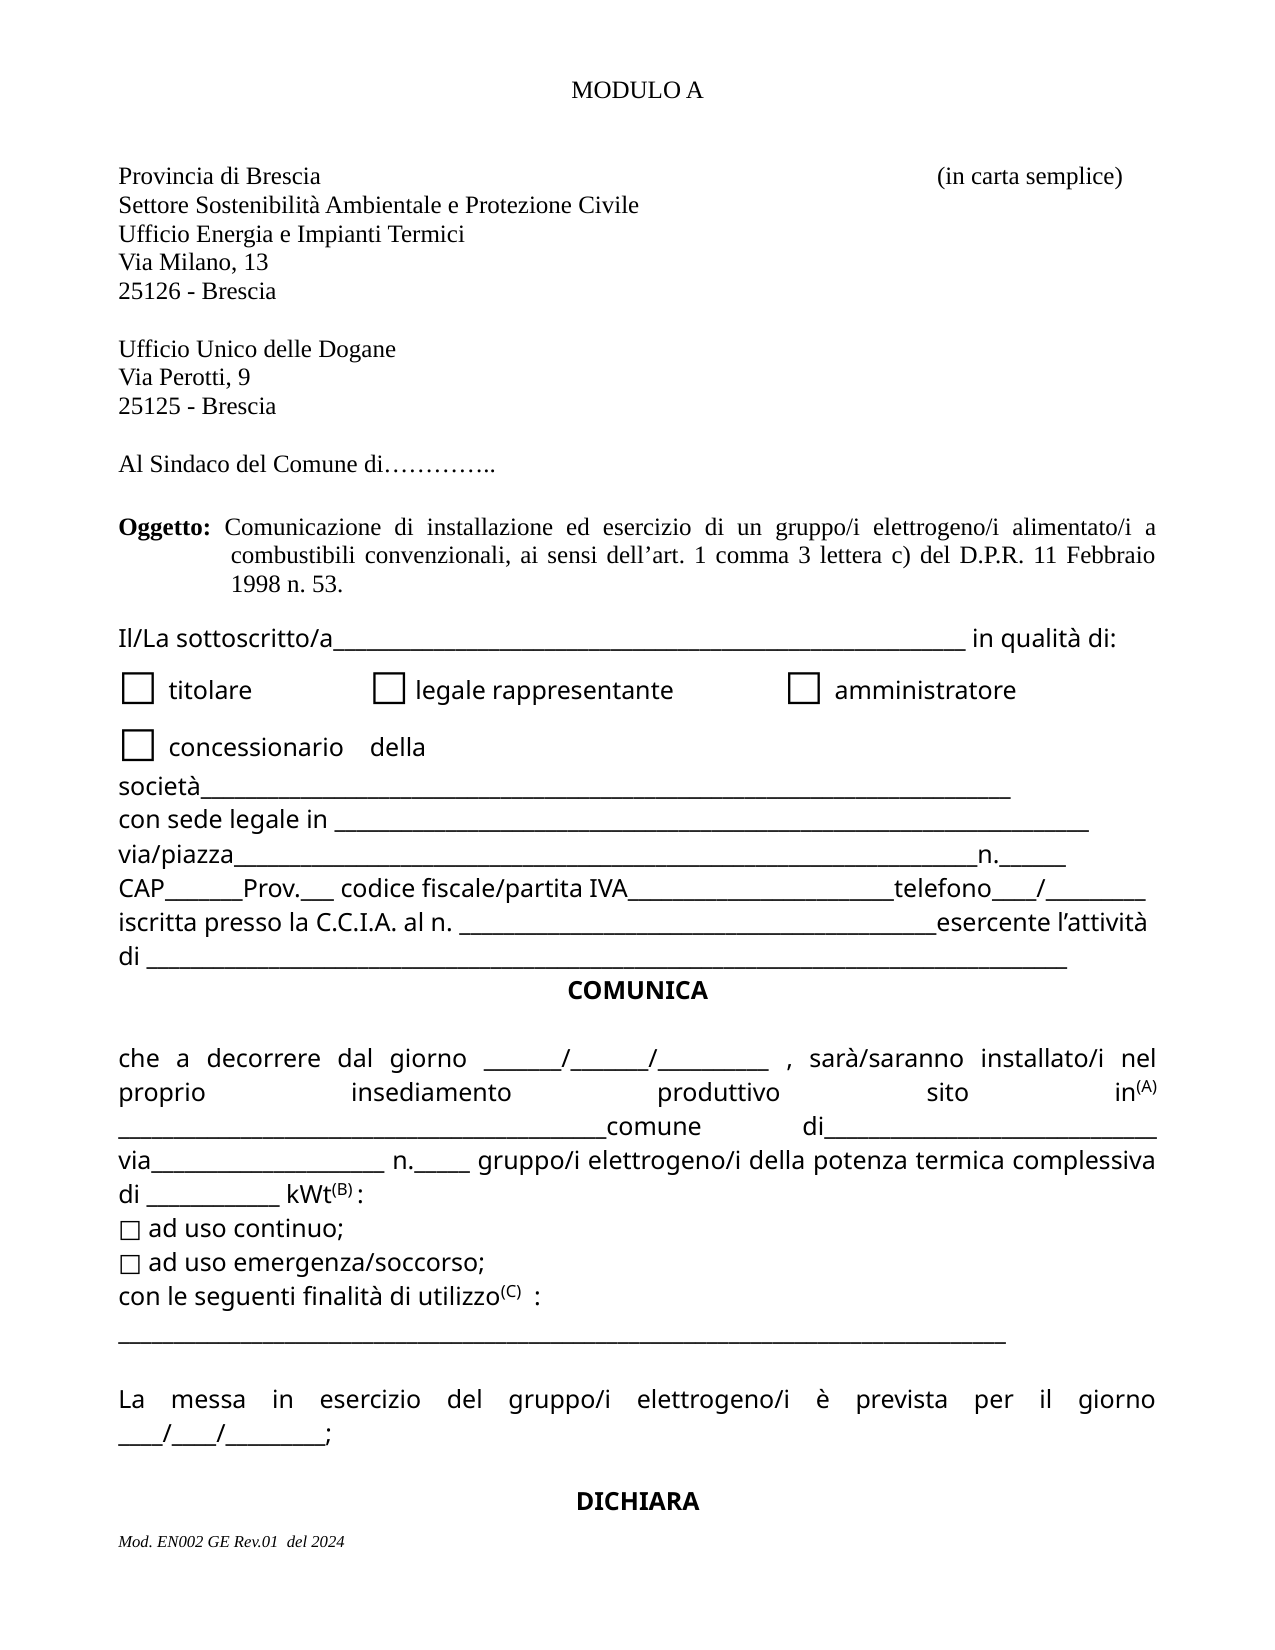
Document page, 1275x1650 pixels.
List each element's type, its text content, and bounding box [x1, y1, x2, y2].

text MODULO A [118, 75, 1157, 104]
text iscritta presso la C.C.I.A. al n. ___________________________________________esercente l’attività di ___________________________________________________________________________________ [118, 904, 1157, 972]
text Via Perotti, 9 [118, 362, 1157, 391]
text Via Milano, 13 [118, 247, 1157, 276]
text Al Sindaco del Comune di………….. [118, 449, 1157, 477]
text CAP_______Prov.___ codice fiscale/partita IVA________________________telefono____/_________ [118, 870, 1157, 904]
text Settore Sostenibilità Ambientale e Protezione Civile [118, 190, 1157, 219]
text con le seguenti finalità di utilizzo(C) : [118, 1279, 1157, 1313]
text Ufficio Energia e Impianti Termici [118, 219, 1157, 247]
text che a decorrere dal giorno _______/_______/__________ , sarà/saranno installato/i nel proprio insediamento produttivo sito in(A) ____________________________________________comune di______________________________ via_____________________ n._____ gruppo/i elettrogeno/i della potenza termica complessiva di ____________ kWt(B) : [118, 1041, 1157, 1211]
text □ ad uso continuo; [118, 1211, 1157, 1245]
subtitle DICHIARA [118, 1483, 1157, 1517]
text □ ad uso emergenza/soccorso; [118, 1245, 1157, 1279]
text via/piazza___________________________________________________________________n.______ [118, 836, 1157, 870]
text Il/La sottoscritto/a_________________________________________________________ in qualità di: [118, 621, 1157, 654]
text La messa in esercizio del gruppo/i elettrogeno/i è prevista per il giorno ____/____/_________; [118, 1381, 1157, 1449]
text 25126 - Brescia [118, 276, 1157, 305]
subtitle COMUNICA [118, 972, 1157, 1007]
text Ufficio Unico delle Dogane [118, 334, 1157, 362]
text □ titolare □ legale rappresentante □ amministratore □ concessionario della società_________________________________________________________________________ [118, 654, 1157, 802]
text con sede legale in ____________________________________________________________________ [118, 802, 1157, 836]
text Oggetto: Comunicazione di installazione ed esercizio di un gruppo/i elettrogeno/i alimentato/i a combustibili convenzionali, ai sensi dell’art. 1 comma 3 lettera c) del D.P.R. 11 Febbraio 1998 n. 53. [118, 512, 1157, 598]
text Provincia di Brescia (in carta semplice) [118, 161, 1157, 190]
text ________________________________________________________________________________ [118, 1313, 1157, 1347]
text 25125 - Brescia [118, 391, 1157, 420]
